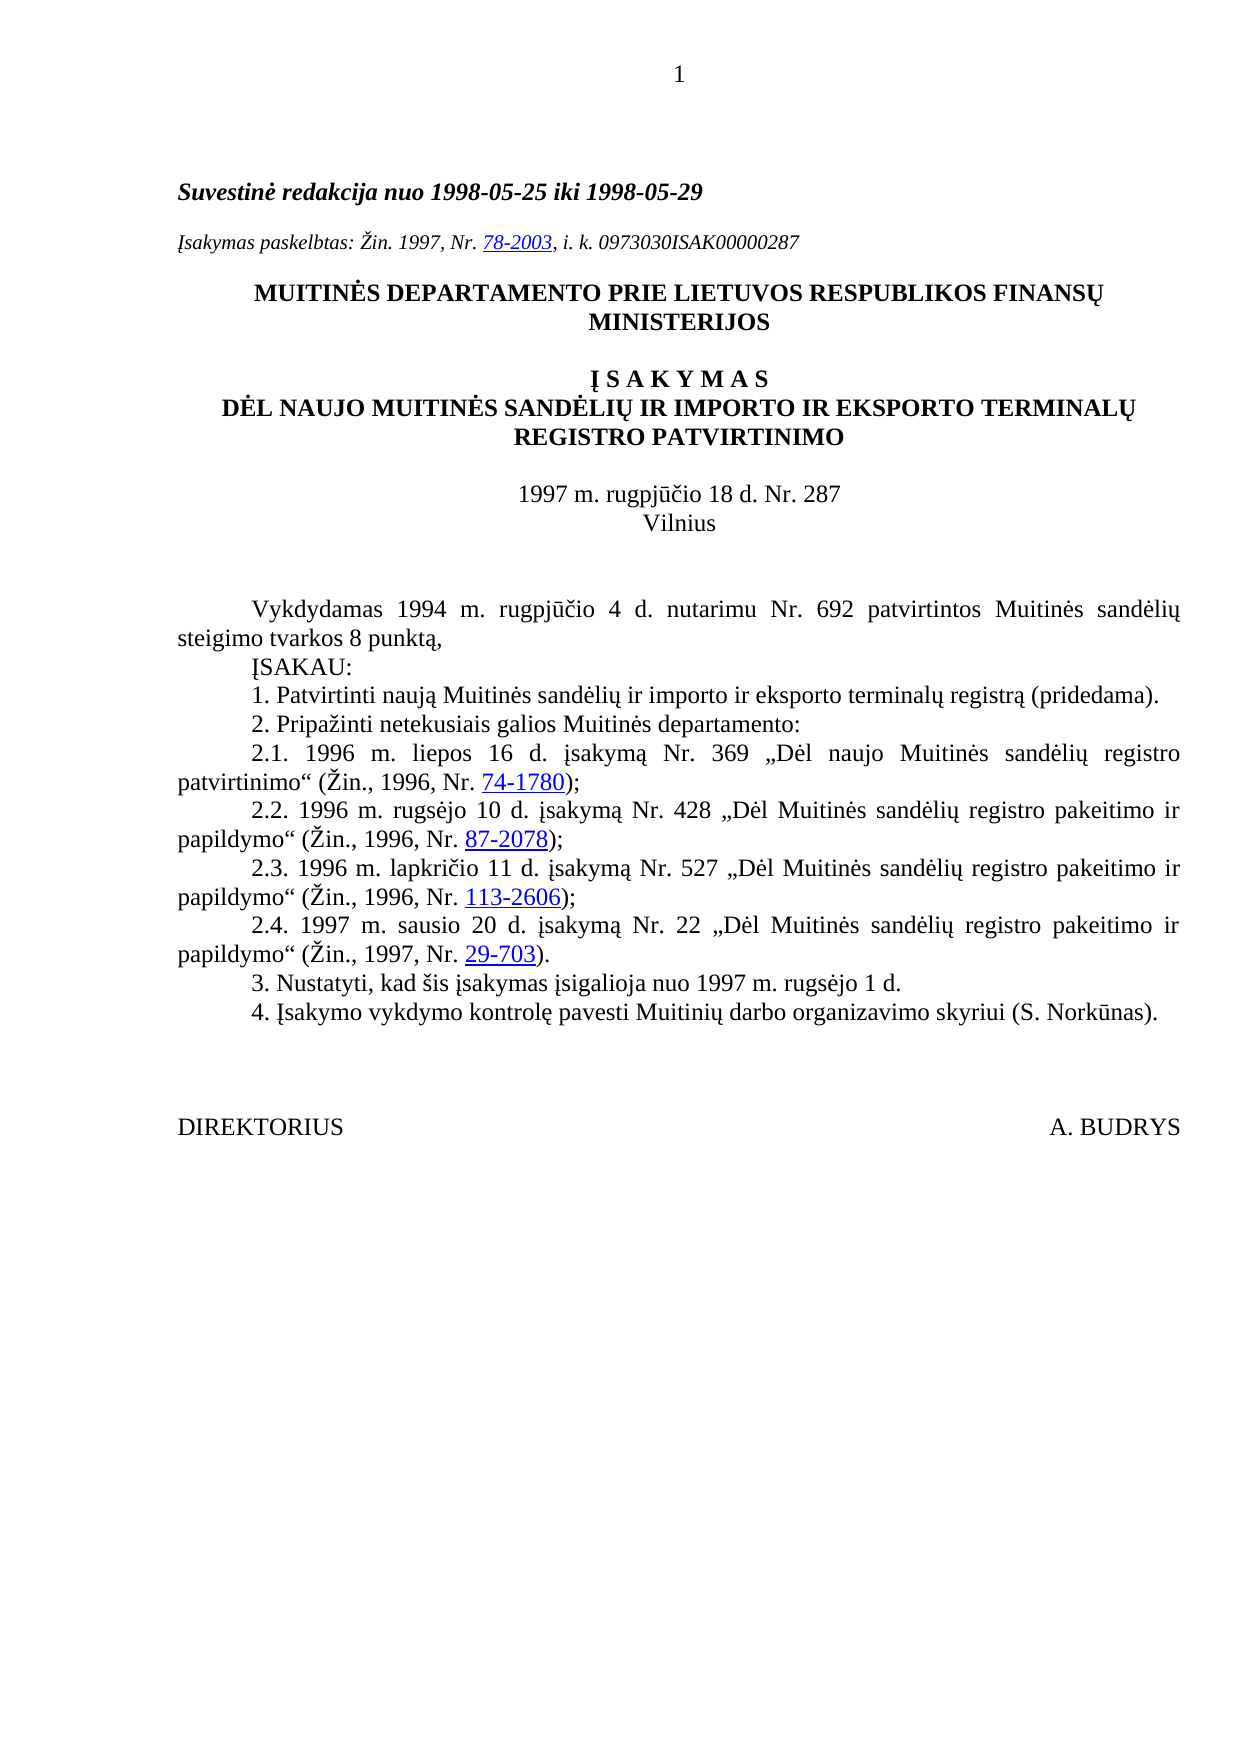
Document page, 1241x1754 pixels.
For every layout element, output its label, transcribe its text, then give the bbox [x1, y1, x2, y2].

text Vilnius [177, 508, 1181, 537]
text 1997 m. rugpjūčio 18 d. Nr. 287 [177, 479, 1181, 508]
text 2.2. 1996 m. rugsėjo 10 d. įsakymą Nr. 428 „Dėl Muitinės sandėlių registro pakeitimo ir papildymo“ (Žin., 1996, Nr. 87-2078); [177, 796, 1181, 853]
text Įsakymas paskelbtas: Žin. 1997, Nr. 78-2003, i. k. 0973030ISAK00000287 [177, 230, 1181, 254]
text Į S A K Y M A S [177, 364, 1181, 393]
text MUITINĖS DEPARTAMENTO PRIE LIETUVOS RESPUBLIKOS FINANSŲ MINISTERIJOS [177, 278, 1181, 336]
text 3. Nustatyti, kad šis įsakymas įsigalioja nuo 1997 m. rugsėjo 1 d. [177, 968, 1181, 997]
text DĖL NAUJO MUITINĖS SANDĖLIŲ IR IMPORTO IR EKSPORTO TERMINALŲ REGISTRO PATVIRTINIMO [177, 393, 1181, 451]
text 2. Pripažinti netekusiais galios Muitinės departamento: [177, 709, 1181, 738]
text Suvestinė redakcija nuo 1998-05-25 iki 1998-05-29 [177, 177, 1181, 206]
text Vykdydamas 1994 m. rugpjūčio 4 d. nutarimu Nr. 692 patvirtintos Muitinės sandėlių steigimo tvarkos 8 punktą, [177, 594, 1181, 652]
text 2.4. 1997 m. sausio 20 d. įsakymą Nr. 22 „Dėl Muitinės sandėlių registro pakeitimo ir papildymo“ (Žin., 1997, Nr. 29-703). [177, 911, 1181, 968]
text ĮSAKAU: [177, 652, 1181, 681]
text 1. Patvirtinti naują Muitinės sandėlių ir importo ir eksporto terminalų registrą (pridedama). [177, 681, 1181, 709]
text DIREKTORIUS A. BUDRYS [177, 1112, 1181, 1141]
text 2.1. 1996 m. liepos 16 d. įsakymą Nr. 369 „Dėl naujo Muitinės sandėlių registro patvirtinimo“ (Žin., 1996, Nr. 74-1780); [177, 738, 1181, 796]
text 4. Įsakymo vykdymo kontrolę pavesti Muitinių darbo organizavimo skyriui (S. Norkūnas). [177, 997, 1181, 1026]
text 2.3. 1996 m. lapkričio 11 d. įsakymą Nr. 527 „Dėl Muitinės sandėlių registro pakeitimo ir papildymo“ (Žin., 1996, Nr. 113-2606); [177, 853, 1181, 911]
